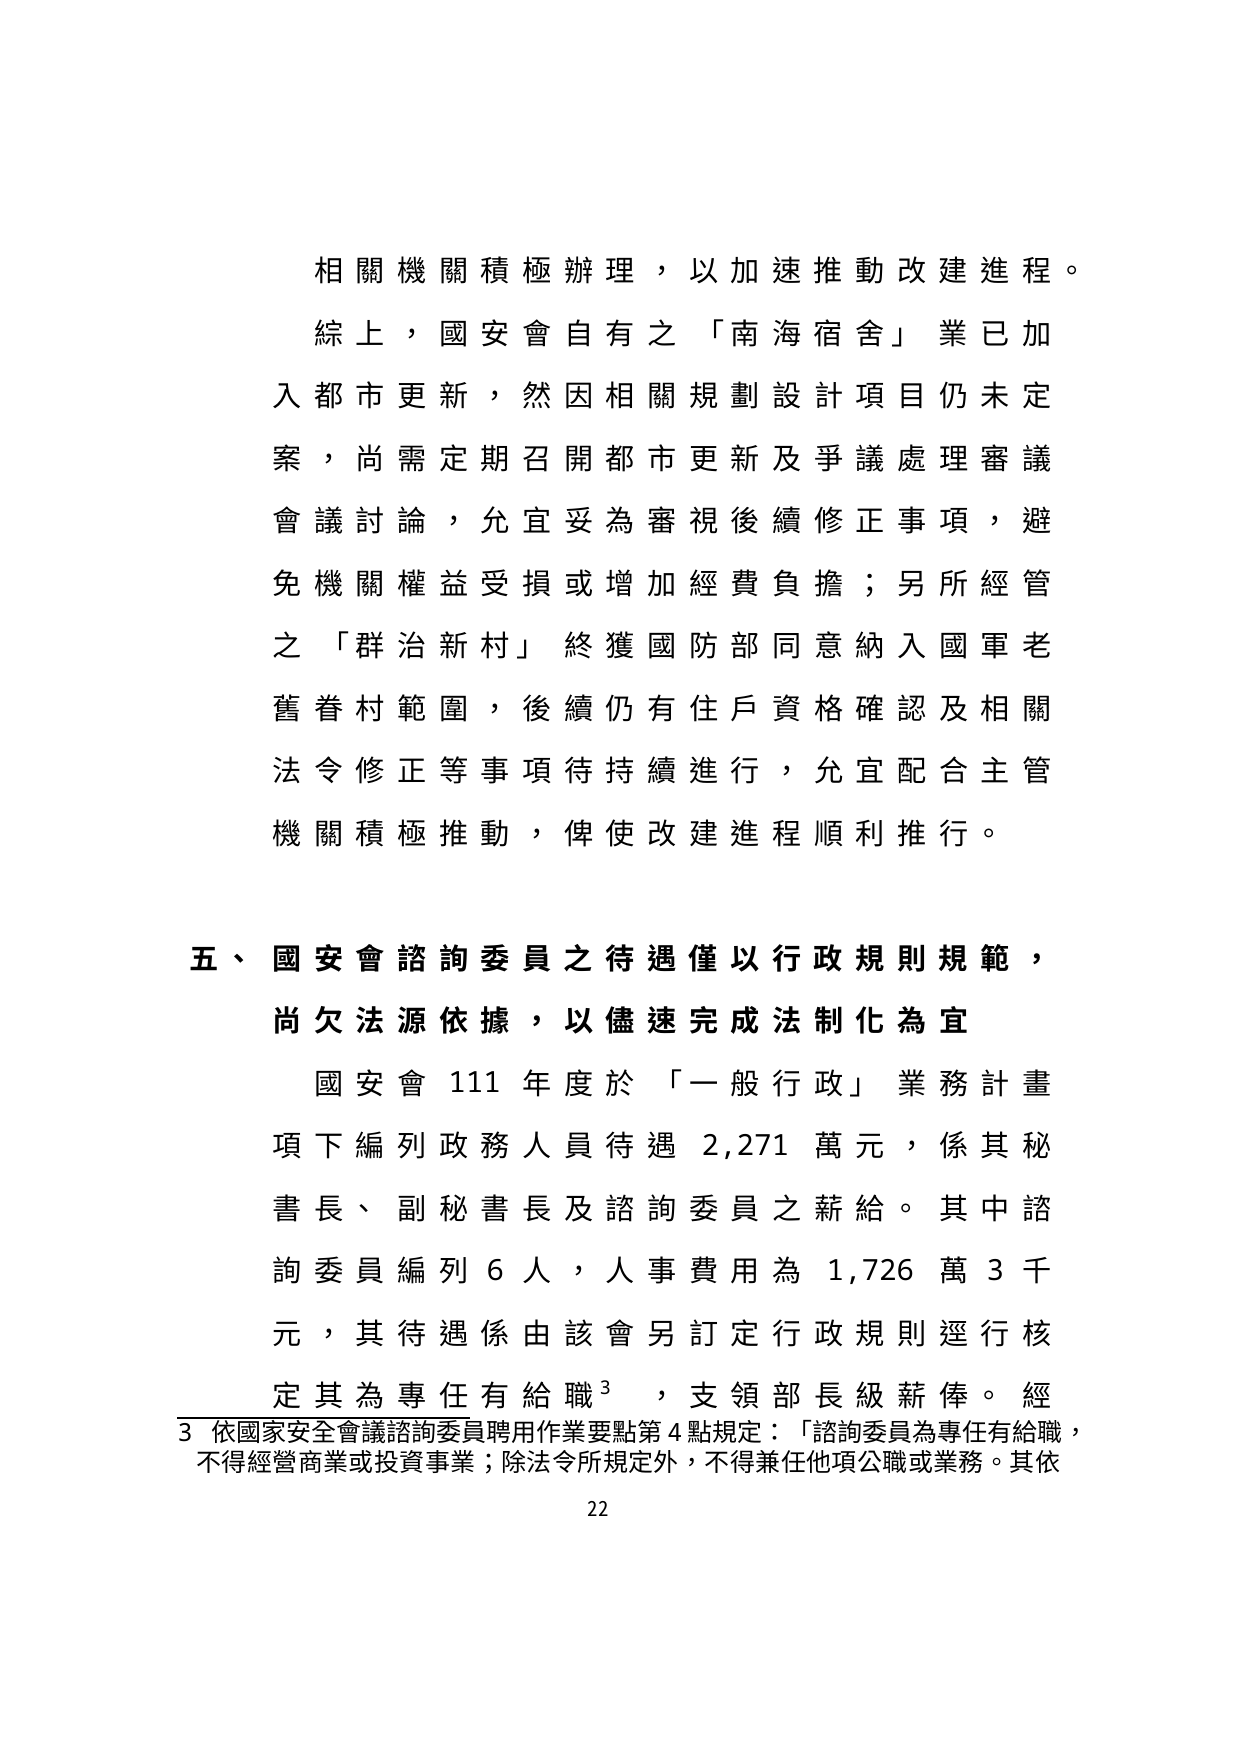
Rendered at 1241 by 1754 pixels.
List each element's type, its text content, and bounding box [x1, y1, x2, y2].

text 國安會經管之「群治新村」位於臺北市文山區，係40年間國防會議秘書長辦公室，為解決自國防部調派至該辦公室任職之軍士官居住問題，於44年至48年間以該辦公室撙節之辦公經費，分4批完成眷舍之興建。嗣國防部規劃辦理老舊眷村改建，因「群治新村」住戶之居住憑證及公文書係國防會議(非隸屬國防部單位)所核發，不符國軍老舊眷村改建條例第3條規定，爰該部未將其納入眷改總冊辦理改建，致「群治新村」究屬職務宿舍或國軍眷村之爭議耗時多年仍未解決。迄109年10月20日國安會邀集國防部、行政院、財政部國有財產署及行政院主計總處等機關，召開「『群治新村』爭取納入眷村改建案」會議，與會機關對於「群治新村」之屬性為國軍老舊眷村之結論終於獲致共識，並決議由國防部研提「國軍老舊眷村改建條例」修正草案，俾使國安會「群治新村」得以納入國軍老舊眷村改建之範圍，並規劃運用國軍老舊眷村改建特別預算保留款辦理相關事宜。關於前揭特別預算保留事宜、法令修正及「群治新村」部分住戶資格之爭議等，均有待國安會配合國防部及相關機關積極辦理，以加速推動改建進程。 [271, 227, 1058, 290]
text 綜上，國安會自有之「南海宿舍」業已加入都市更新，然因相關規劃設計項目仍未定案，尚需定期召開都市更新及爭議處理審議會議討論，允宜妥為審視後續修正事項，避免機關權益受損或增加經費負擔；另所經管之「群治新村」終獲國防部同意納入國軍老舊眷村範圍，後續仍有住戶資格確認及相關法令修正等事項待持續進行，允宜配合主管機關積極推動，俾使改建進程順利推行。 [242, 290, 1058, 852]
text 五、國安會諮詢委員之待遇僅以行政規則規範，尚欠法源依據，以儘速完成法制化為宜 [183, 915, 1058, 1040]
text 依國家安全會議諮詢委員聘用作業要點第4點規定：「諮詢委員為專任有給職，不得經營商業或投資事業；除法令所規定外，不得兼任他項公職或業務。其依法令兼職者，不得兼薪及兼領公費。」其第5點規定：「諮詢委員之薪酬，參照部長級之月俸、公費合計數額支給。…。」 [177, 1418, 1063, 1477]
text 國安會111年度於「一般行政」業務計畫項下編列政務人員待遇2,271萬元，係其秘書長、副秘書長及諮詢委員之薪給。其中諮詢委員編列6人，人事費用為1,726萬3千元，其待遇係由該會另訂定行政規則逕行核定其為專任有給職，支領部長級薪俸。經查： [242, 1040, 1058, 1415]
